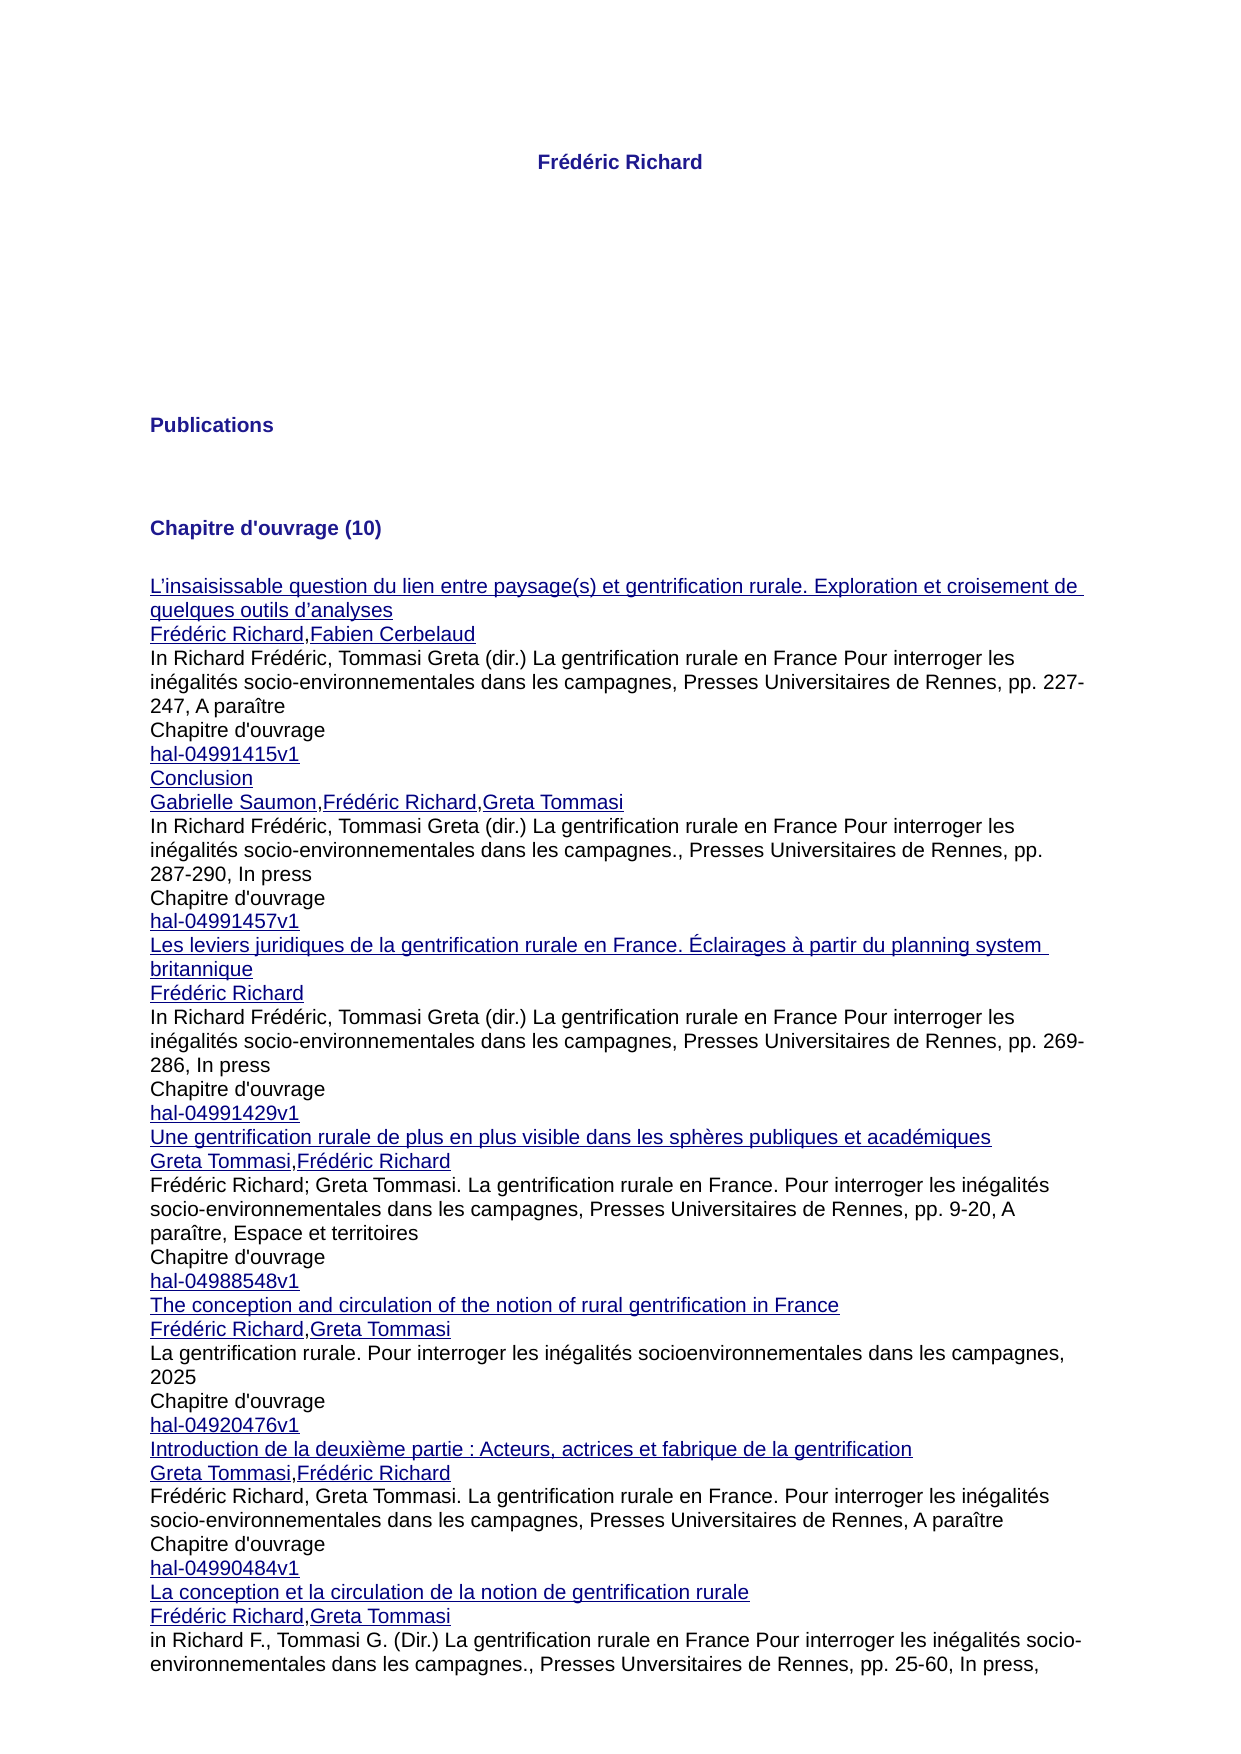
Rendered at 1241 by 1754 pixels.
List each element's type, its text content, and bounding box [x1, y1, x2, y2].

table_cell La conception et la circulation de la notion de gentrification rurale Frédéric Richard,Greta Tommasi in Richard F., Tommasi G. (Dir.) La gentrification rurale en France Pour interroger les inégalités socio-environnementales dans les campagnes., Presses Unversitaires de Rennes, pp. 25-60, In press, [150, 1580, 1090, 1676]
table_cell Une gentrification rurale de plus en plus visible dans les sphères publiques et académiques Greta Tommasi,Frédéric Richard Frédéric Richard; Greta Tommasi. La gentrification rurale en France. Pour interroger les inégalités socio-environnementales dans les campagnes, Presses Universitaires de Rennes, pp. 9-20, A paraître, Espace et territoires Chapitre d'ouvrage hal-04988548v1 [150, 1125, 1090, 1293]
table_cell The conception and circulation of the notion of rural gentrification in France Frédéric Richard,Greta Tommasi La gentrification rurale. Pour interroger les inégalités socioenvironnementales dans les campagnes, 2025 Chapitre d'ouvrage hal-04920476v1 [150, 1293, 1090, 1436]
table_cell Conclusion Gabrielle Saumon,Frédéric Richard,Greta Tommasi In Richard Frédéric, Tommasi Greta (dir.) La gentrification rurale en France Pour interroger les inégalités socio-environnementales dans les campagnes., Presses Universitaires de Rennes, pp. 287-290, In press Chapitre d'ouvrage hal-04991457v1 [150, 766, 1090, 933]
table_header L’insaisissable question du lien entre paysage(s) et gentrification rurale. Exploration et croisement de quelques outils d’analyses Frédéric Richard,Fabien Cerbelaud In Richard Frédéric, Tommasi Greta (dir.) La gentrification rurale en France Pour interroger les inégalités socio-environnementales dans les campagnes, Presses Universitaires de Rennes, pp. 227-247, A paraître Chapitre d'ouvrage hal-04991415v1 [150, 574, 1090, 766]
subtitle Frédéric Richard [150, 150, 1090, 174]
table_cell Les leviers juridiques de la gentrification rurale en France. Éclairages à partir du planning system britannique Frédéric Richard In Richard Frédéric, Tommasi Greta (dir.) La gentrification rurale en France Pour interroger les inégalités socio-environnementales dans les campagnes, Presses Universitaires de Rennes, pp. 269-286, In press Chapitre d'ouvrage hal-04991429v1 [150, 933, 1090, 1125]
subtitle Publications [150, 412, 1090, 436]
subtitle Chapitre d'ouvrage (10) [150, 516, 1090, 539]
table_cell Introduction de la deuxième partie : Acteurs, actrices et fabrique de la gentrification Greta Tommasi,Frédéric Richard Frédéric Richard, Greta Tommasi. La gentrification rurale en France. Pour interroger les inégalités socio-environnementales dans les campagnes, Presses Universitaires de Rennes, A paraître Chapitre d'ouvrage hal-04990484v1 [150, 1436, 1090, 1580]
